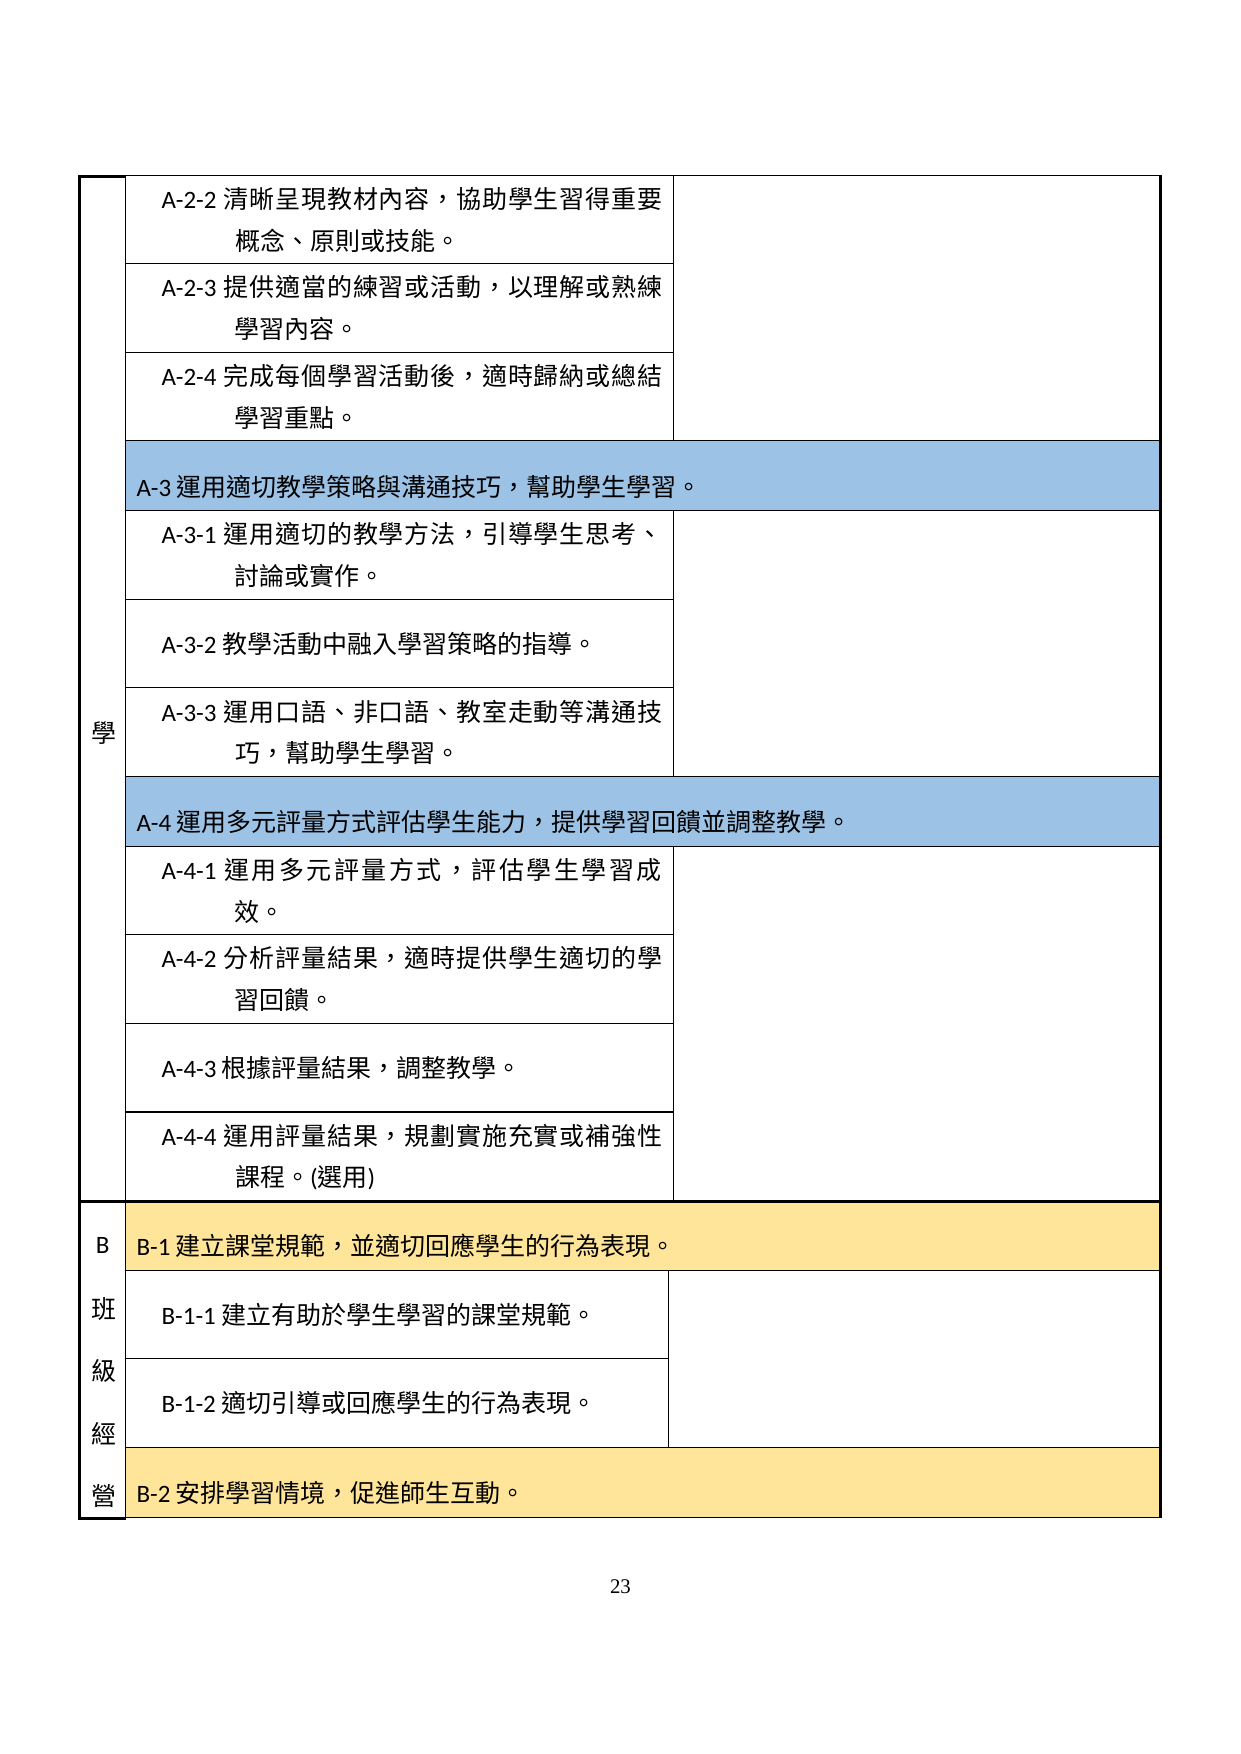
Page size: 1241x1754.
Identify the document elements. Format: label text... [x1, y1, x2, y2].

table_cell A-3-1 運用適切的教學方法，引導學生思考、討論或實作。 [126, 511, 673, 599]
table_cell [674, 847, 1159, 1200]
table_cell A-2-3 提供適當的練習或活動，以理解或熟練學習內容。 [126, 264, 673, 352]
table_cell A-2-2 清晰呈現教材內容，協助學生習得重要概念、原則或技能。 [126, 176, 673, 263]
table_cell A-3-2 教學活動中融入學習策略的指導。 [126, 600, 673, 687]
table_cell B-1建立課堂規範，並適切回應學生的行為表現。 [126, 1203, 1159, 1270]
table_cell B-2安排學習情境，促進師生互動。 [126, 1448, 1159, 1517]
table_cell [674, 511, 1159, 776]
table_cell A-4-1運用多元評量方式，評估學生學習成效。 [126, 847, 673, 934]
table_cell [674, 176, 1159, 440]
table_cell A-4-2 分析評量結果，適時提供學生適切的學習回饋。 [126, 935, 673, 1023]
table_cell B-1-1 建立有助於學生學習的課堂規範。 [126, 1271, 668, 1358]
table_cell A-4-4 運用評量結果，規劃實施充實或補強性課程。(選用) [126, 1113, 673, 1200]
table_cell B-1-2 適切引導或回應學生的行為表現。 [126, 1359, 668, 1447]
table_cell B 班 級 經 營 與 輔 導 [81, 1203, 125, 1517]
table_cell A-3運用適切教學策略與溝通技巧，幫助學生學習。 [126, 441, 1159, 510]
table_cell [669, 1271, 1159, 1447]
table_cell A-3-3 運用口語、非口語、教室走動等溝通技巧，幫助學生學習。 [126, 688, 673, 776]
table_cell A-4-3根據評量結果，調整教學。 [126, 1024, 673, 1111]
table_cell A-2-4 完成每個學習活動後，適時歸納或總結學習重點。 [126, 353, 673, 440]
table_cell A-4運用多元評量方式評估學生能力，提供學習回饋並調整教學。 [126, 777, 1159, 846]
table_cell 學 [81, 178, 125, 1200]
